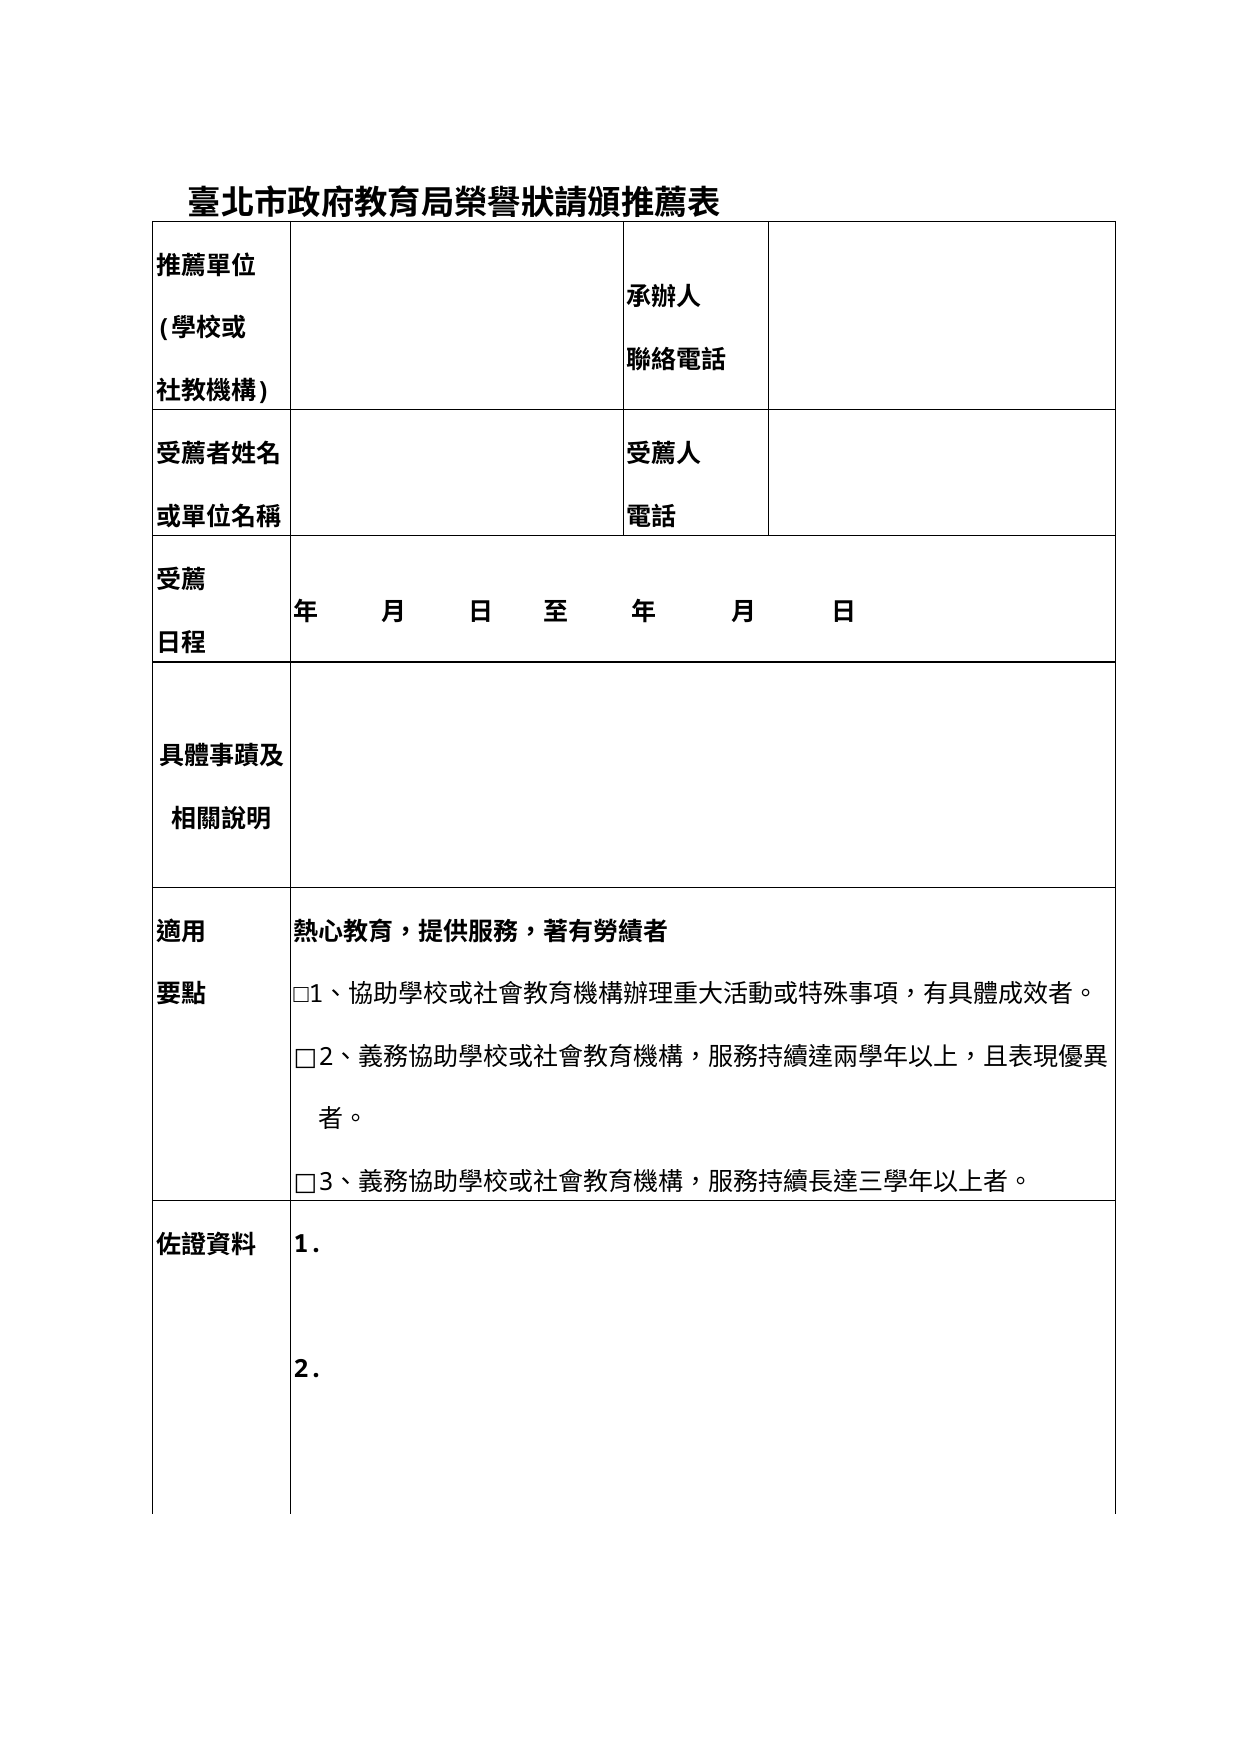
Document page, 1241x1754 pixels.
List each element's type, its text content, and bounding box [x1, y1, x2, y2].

table_cell 具體事蹟及 相關說明 [153, 663, 290, 887]
table_cell [769, 410, 1115, 535]
table_cell [291, 410, 623, 535]
table_cell 適用 要點 [153, 888, 290, 1200]
table_cell 受薦人 電話 [624, 410, 768, 535]
table_cell [291, 663, 1115, 887]
table_header 承辦人 聯絡電話 [624, 222, 768, 409]
table_cell 受薦 日程 [153, 536, 290, 661]
table_cell 佐證資料 [153, 1201, 290, 1514]
table_header [769, 222, 1115, 409]
table_header [291, 222, 623, 409]
table_cell 年 月 日 至 年 月 日 [291, 536, 1115, 661]
table_cell 受薦者姓名或單位名稱 [153, 410, 290, 535]
table_cell 1. 2. [291, 1201, 1115, 1514]
table_header 推薦單位 (學校或 社教機構) [153, 222, 290, 409]
table_cell 熱心教育，提供服務，著有勞績者 □1、協助學校或社會教育機構辦理重大活動或特殊事項，有具體成效者。 2、義務協助學校或社會教育機構，服務持續達兩學年以上，且表現優異者。 3、義務協助學校或社會教育機構，服務持續長達三學年以上者。 [291, 888, 1115, 1200]
text 臺北市政府教育局榮譽狀請頒推薦表 [187, 158, 1053, 221]
